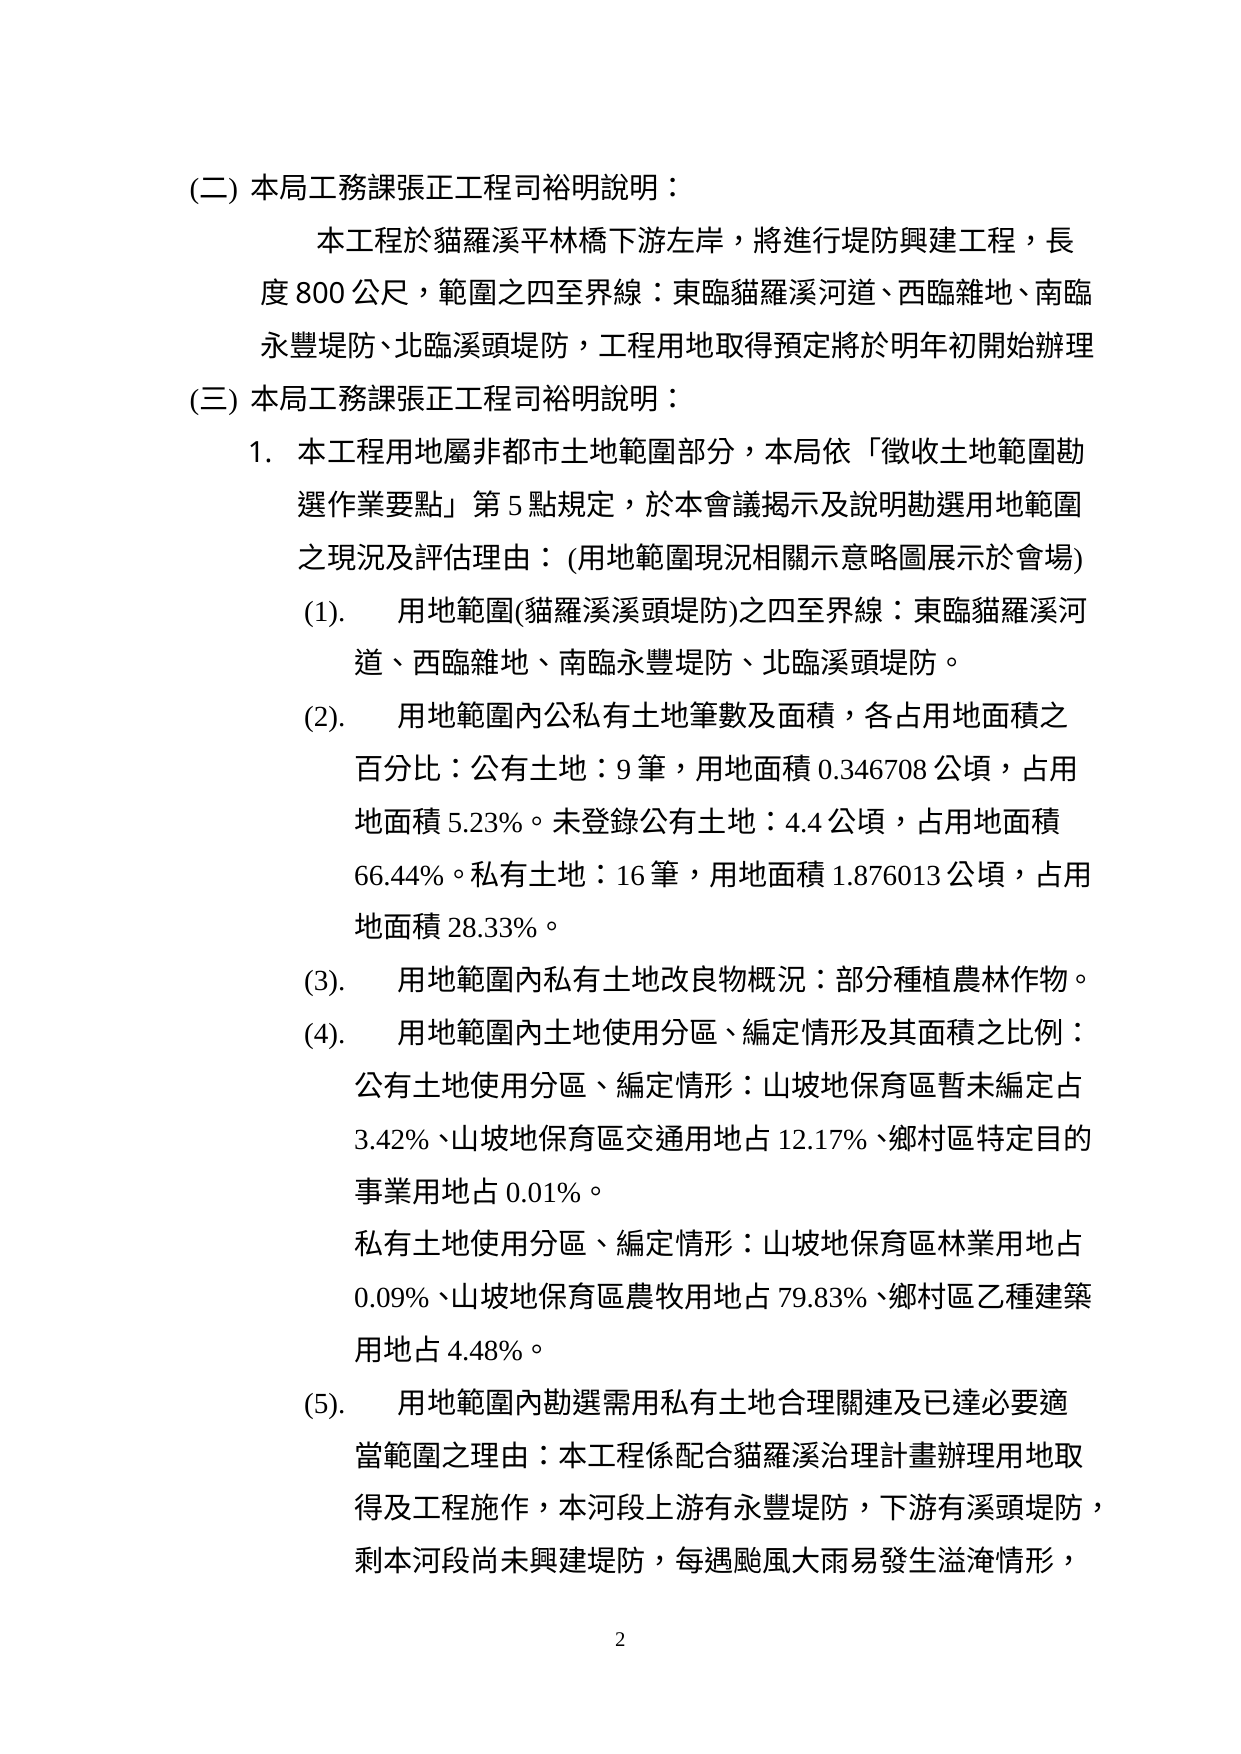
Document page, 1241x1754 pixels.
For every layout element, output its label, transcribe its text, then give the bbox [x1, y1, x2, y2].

list 用地範圍內勘選需用私有土地合理關連及已達必要適當範圍之理由：本工程係配合貓羅溪治理計畫辦理用地取得及工程施作，本河段上游有永豐堤防，下游有溪頭堤防，剩本河段尚未興建堤防，每遇颱風大雨易發生溢淹情形，為減少洪水災害擴大之情事而威脅堤後人民生命財產安全及農作物損失，有需要興建堤防使其貫連完整，以維護河防安全。 [304, 1379, 1092, 1580]
list 用地範圍內土地使用分區、編定情形及其面積之比例： [304, 1010, 1092, 1052]
text 私有土地使用分區、編定情形：山坡地保育區林業用地占0.09%、山坡地保育區農牧用地占79.83%、鄉村區乙種建築用地占4.48%。 [354, 1221, 1092, 1369]
text 本工程於貓羅溪平林橋下游左岸，將進行堤防興建工程，長度800公尺，範圍之四至界線：東臨貓羅溪河道、西臨雜地、南臨永豐堤防、北臨溪頭堤防，工程用地取得預定將於明年初開始辦理。 [260, 217, 1092, 365]
text 公有土地使用分區、編定情形：山坡地保育區暫未編定占3.42%、山坡地保育區交通用地占12.17%、鄉村區特定目的事業用地占0.01%。 [354, 1062, 1092, 1210]
list 用地範圍內公私有土地筆數及面積，各占用地面積之百分比：公有土地：9筆，用地面積0.346708公頃，占用地面積5.23%。未登錄公有土地：4.4公頃，占用地面積66.44%。私有土地：16筆，用地面積1.876013公頃，占用地面積28.33%。 [304, 693, 1092, 946]
list 本局工務課張正工程司裕明說明： [189, 164, 1092, 207]
list 用地範圍(貓羅溪溪頭堤防)之四至界線：東臨貓羅溪河道、西臨雜地、南臨永豐堤防、北臨溪頭堤防。 [304, 587, 1092, 682]
list 用地範圍內私有土地改良物概況：部分種植農林作物。 [304, 957, 1092, 999]
list 本工程用地屬非都市土地範圍部分，本局依「徵收土地範圍勘選作業要點」第5點規定，於本會議揭示及說明勘選用地範圍之現況及評估理由： (用地範圍現況相關示意略圖展示於會場) [248, 429, 1092, 577]
list 本局工務課張正工程司裕明說明： [189, 376, 1092, 418]
